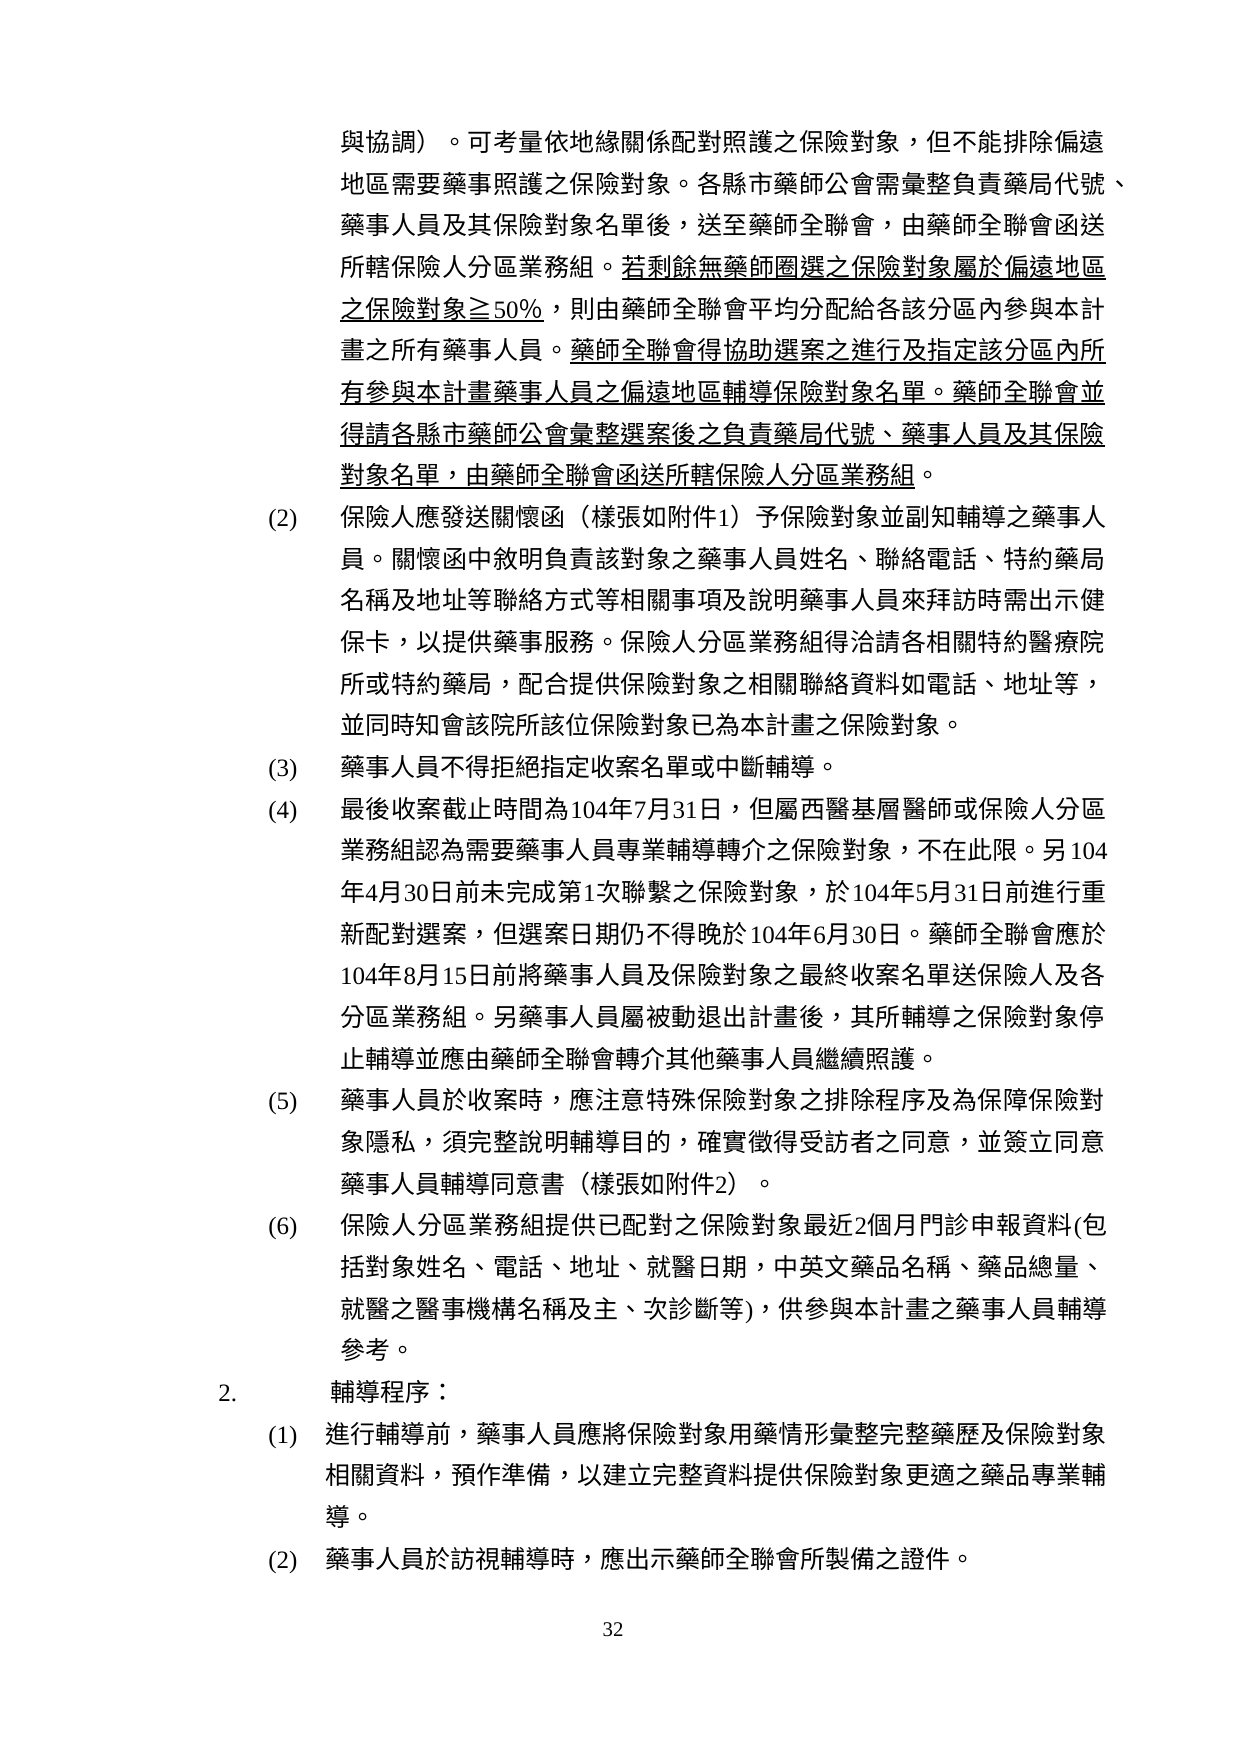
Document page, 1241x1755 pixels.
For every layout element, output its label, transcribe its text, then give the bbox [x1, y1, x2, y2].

list 保險人分區業務組提供已配對之保險對象最近2個月門診申報資料(包括對象姓名、電話、地址、就醫日期，中英文藥品名稱、藥品總量、就醫之醫事機構名稱及主、次診斷等)，供參與本計畫之藥事人員輔導參考。 [268, 1201, 1107, 1368]
list 最後收案截止時間為104年7月31日，但屬西醫基層醫師或保險人分區業務組認為需要藥事人員專業輔導轉介之保險對象，不在此限。另104年4月30日前未完成第1次聯繫之保險對象，於104年5月31日前進行重新配對選案，但選案日期仍不得晚於104年6月30日。藥師全聯會應於104年8月15日前將藥事人員及保險對象之最終收案名單送保險人及各分區業務組。另藥事人員屬被動退出計畫後，其所輔導之保險對象停止輔導並應由藥師全聯會轉介其他藥事人員繼續照護。 [268, 785, 1107, 1076]
list 保險人應發送關懷函（樣張如附件1）予保險對象並副知輔導之藥事人員。關懷函中敘明負責該對象之藥事人員姓名、聯絡電話、特約藥局名稱及地址等聯絡方式等相關事項及說明藥事人員來拜訪時需出示健保卡，以提供藥事服務。保險人分區業務組得洽請各相關特約醫療院所或特約藥局，配合提供保險對象之相關聯絡資料如電話、地址等，並同時知會該院所該位保險對象已為本計畫之保險對象。 [268, 493, 1107, 743]
list 進行輔導前，藥事人員應將保險對象用藥情形彙整完整藥歷及保險對象相關資料，預作準備，以建立完整資料提供保險對象更適之藥品專業輔導。 [268, 1410, 1107, 1535]
list 藥事人員於訪視輔導時，應出示藥師全聯會所製備之證件。 [268, 1535, 1107, 1576]
list 藥師全聯會將保險人分區業務組提供之保險對象資料 (包括姓名、性別、出生年月日、年齡、優先順序、通訊地址、戶籍地址、聯絡電話、去年輔導藥師姓名)提供參與本計畫之藥事人員選案，並轉請各縣市藥師公會協調保險對象及對應之藥事人員（所轄保險人分區業務組亦參與協調）。可考量依地緣關係配對照護之保險對象，但不能排除偏遠地區需要藥事照護之保險對象。各縣市藥師公會需彙整負責藥局代號、藥事人員及其保險對象名單後，送至藥師全聯會，由藥師全聯會函送所轄保險人分區業務組。若剩餘無藥師圈選之保險對象屬於偏遠地區之保險對象≧50％，則由藥師全聯會平均分配給各該分區內參與本計畫之所有藥事人員。藥師全聯會得協助選案之進行及指定該分區內所有參與本計畫藥事人員之偏遠地區輔導保險對象名單。藥師全聯會並得請各縣市藥師公會彙整選案後之負責藥局代號、藥事人員及其保險對象名單，由藥師全聯會函送所轄保險人分區業務組。 [268, 118, 1107, 493]
list 輔導程序： [218, 1368, 1107, 1410]
list 藥事人員不得拒絕指定收案名單或中斷輔導。 [268, 743, 1107, 785]
list 藥事人員於收案時，應注意特殊保險對象之排除程序及為保障保險對象隱私，須完整說明輔導目的，確實徵得受訪者之同意，並簽立同意藥事人員輔導同意書（樣張如附件2）。 [268, 1076, 1107, 1201]
